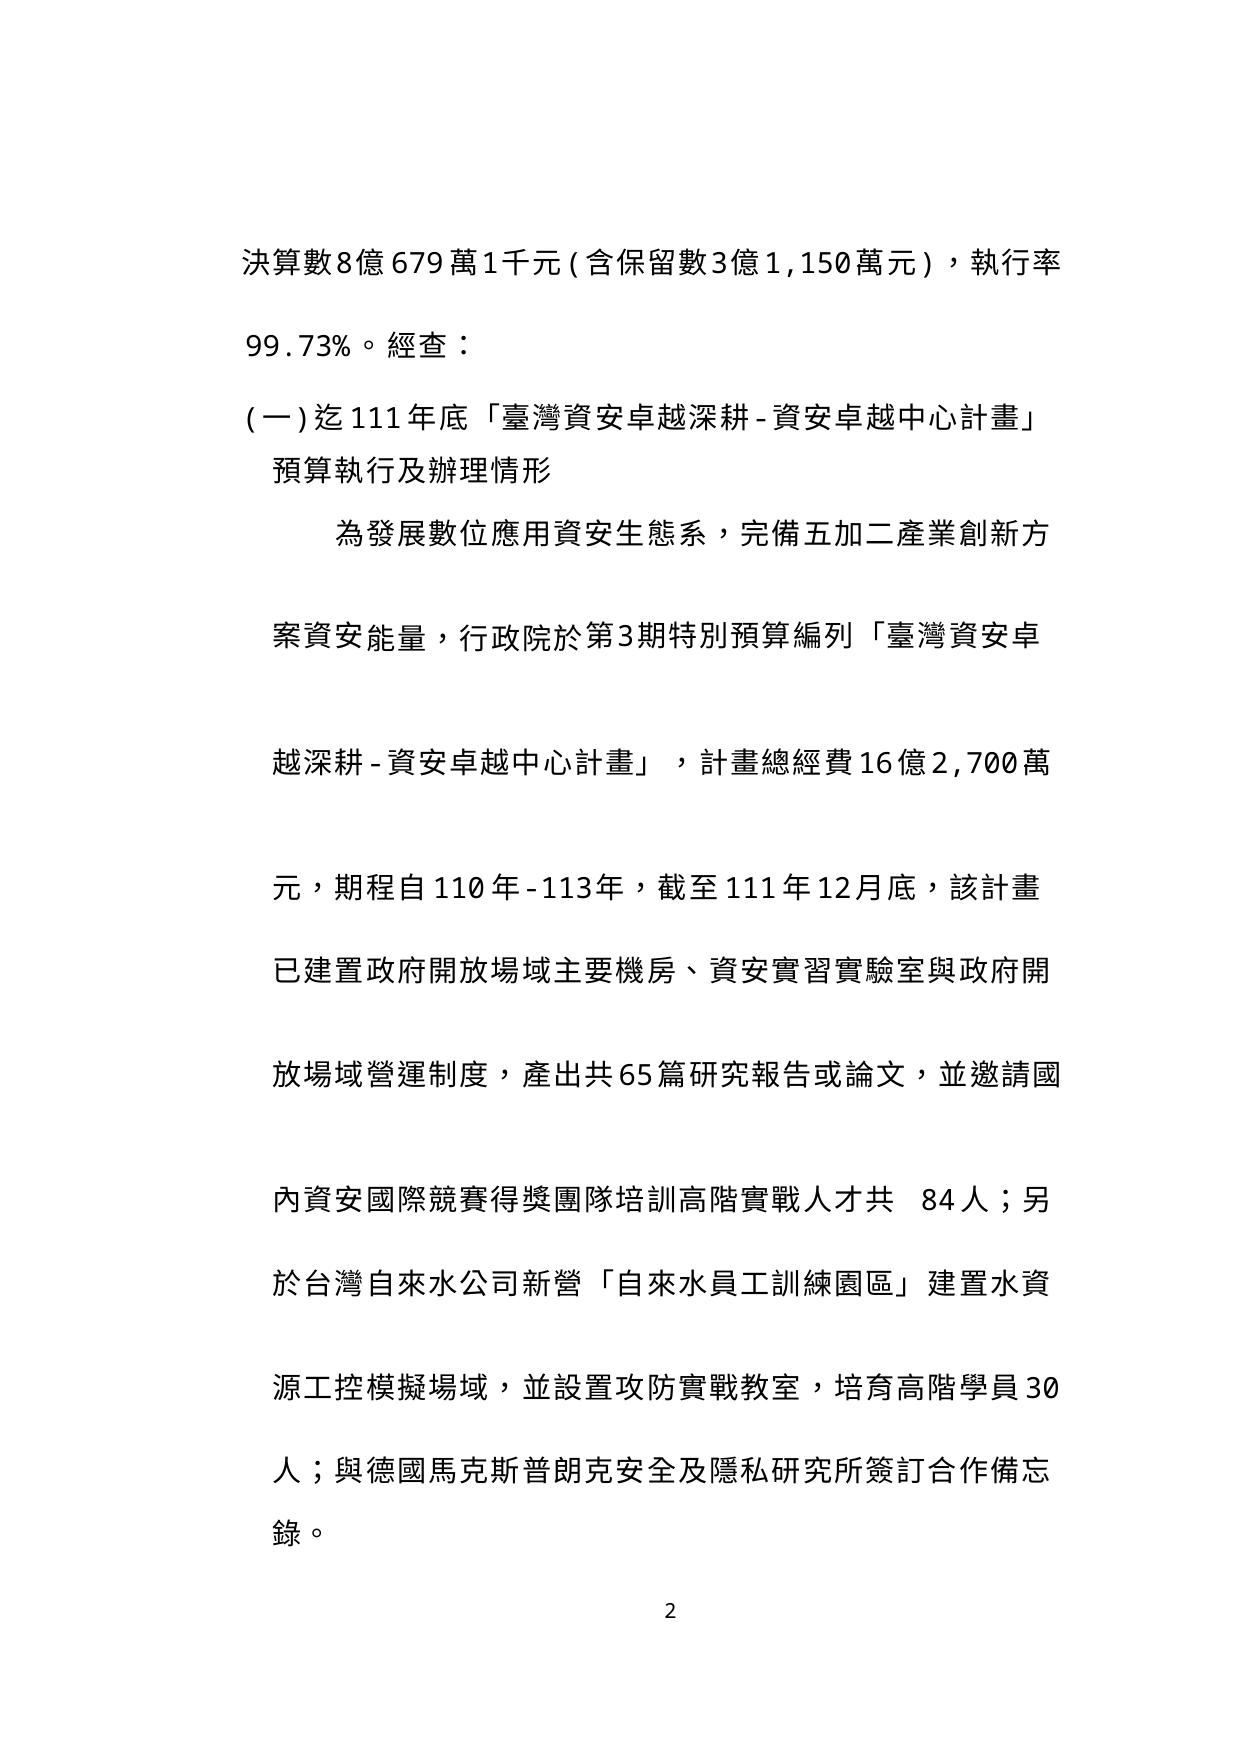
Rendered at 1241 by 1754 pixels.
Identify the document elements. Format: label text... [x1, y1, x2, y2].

text 決算數8億679萬1千元(含保留數3億1,150萬元)，執行率99.73%。經查： [236, 177, 1063, 365]
text (一)迄111年底「臺灣資安卓越深耕-資安卓越中心計畫」預算執行及辦理情形 [236, 365, 1063, 490]
text 為發展數位應用資安生態系，完備五加二產業創新方案資安能量，行政院於第3期特別預算編列「臺灣資安卓越深耕-資安卓越中心計畫」，計畫總經費16億2,700萬元，期程自110年-113年，截至111年12月底，該計畫已建置政府開放場域主要機房、資安實習實驗室與政府開放場域營運制度，產出共65篇研究報告或論文，並邀請國內資安國際競賽得獎團隊培訓高階實戰人才共 84人；另於台灣自來水公司新營「自來水員工訓練園區」建置水資源工控模擬場域，並設置攻防實戰教室，培育高階學員30人；與德國馬克斯普朗克安全及隱私研究所簽訂合作備忘錄。 [266, 490, 1063, 1552]
